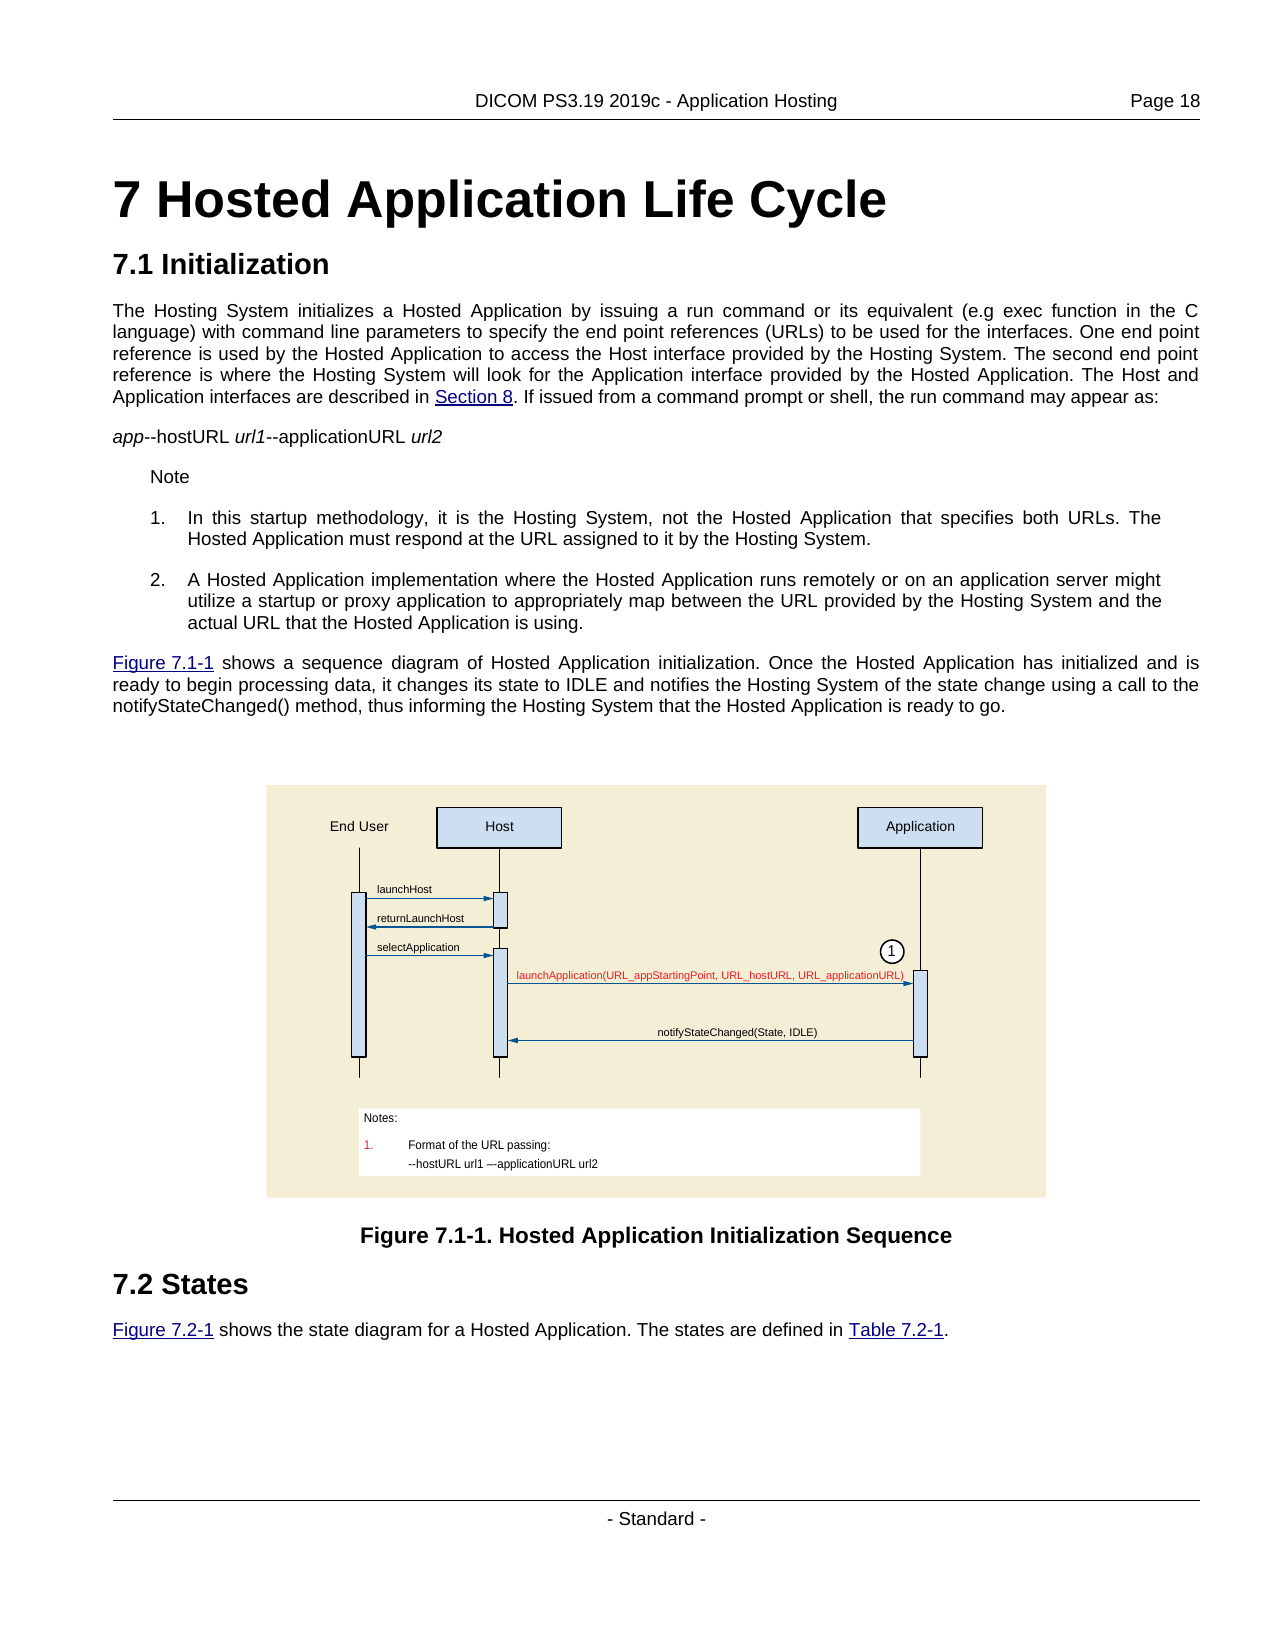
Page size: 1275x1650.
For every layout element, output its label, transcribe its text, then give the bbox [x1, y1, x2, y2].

text 7 Hosted Application Life Cycle [112, 169, 1200, 228]
text 1. In this startup methodology, it is the Hosting System, not the Hosted Application that specifies both URLs. The Hosted Application must respond at the URL assigned to it by the Hosting System. [150, 507, 1162, 550]
text Figure 7.2-1 shows the state diagram for a Hosted Application. The states are defined in Table 7.2-1. [112, 1319, 1200, 1341]
text The Hosting System initializes a Hosted Application by issuing a run command or its equivalent (e.g exec function in the C language) with command line parameters to specify the end point references (URLs) to be used for the interfaces. One end point reference is used by the Hosted Application to access the Host interface provided by the Hosting System. The second end point reference is where the Hosting System will look for the Application interface provided by the Hosted Application. The Host and Application interfaces are described in Section 8. If issued from a command prompt or shell, the run command may appear as: [112, 299, 1200, 407]
text Note [150, 466, 1162, 488]
text app--hostURL url1--applicationURL url2 [112, 426, 1200, 447]
text Figure 7.1-1. Hosted Application Initialization Sequence [112, 1222, 1200, 1248]
text 7.2 States [112, 1267, 1200, 1301]
text Figure 7.1-1 shows a sequence diagram of Hosted Application initialization. Once the Hosted Application has initialized and is ready to begin processing data, it changes its state to IDLE and notifies the Hosting System of the state change using a call to the notifyStateChanged() method, thus informing the Hosting System that the Hosted Application is ready to go. [112, 652, 1200, 717]
text 7.1 Initialization [112, 247, 1200, 281]
text 2. A Hosted Application implementation where the Hosted Application runs remotely or on an application server might utilize a startup or proxy application to appropriately map between the URL provided by the Hosting System and the actual URL that the Hosted Application is using. [150, 568, 1162, 633]
